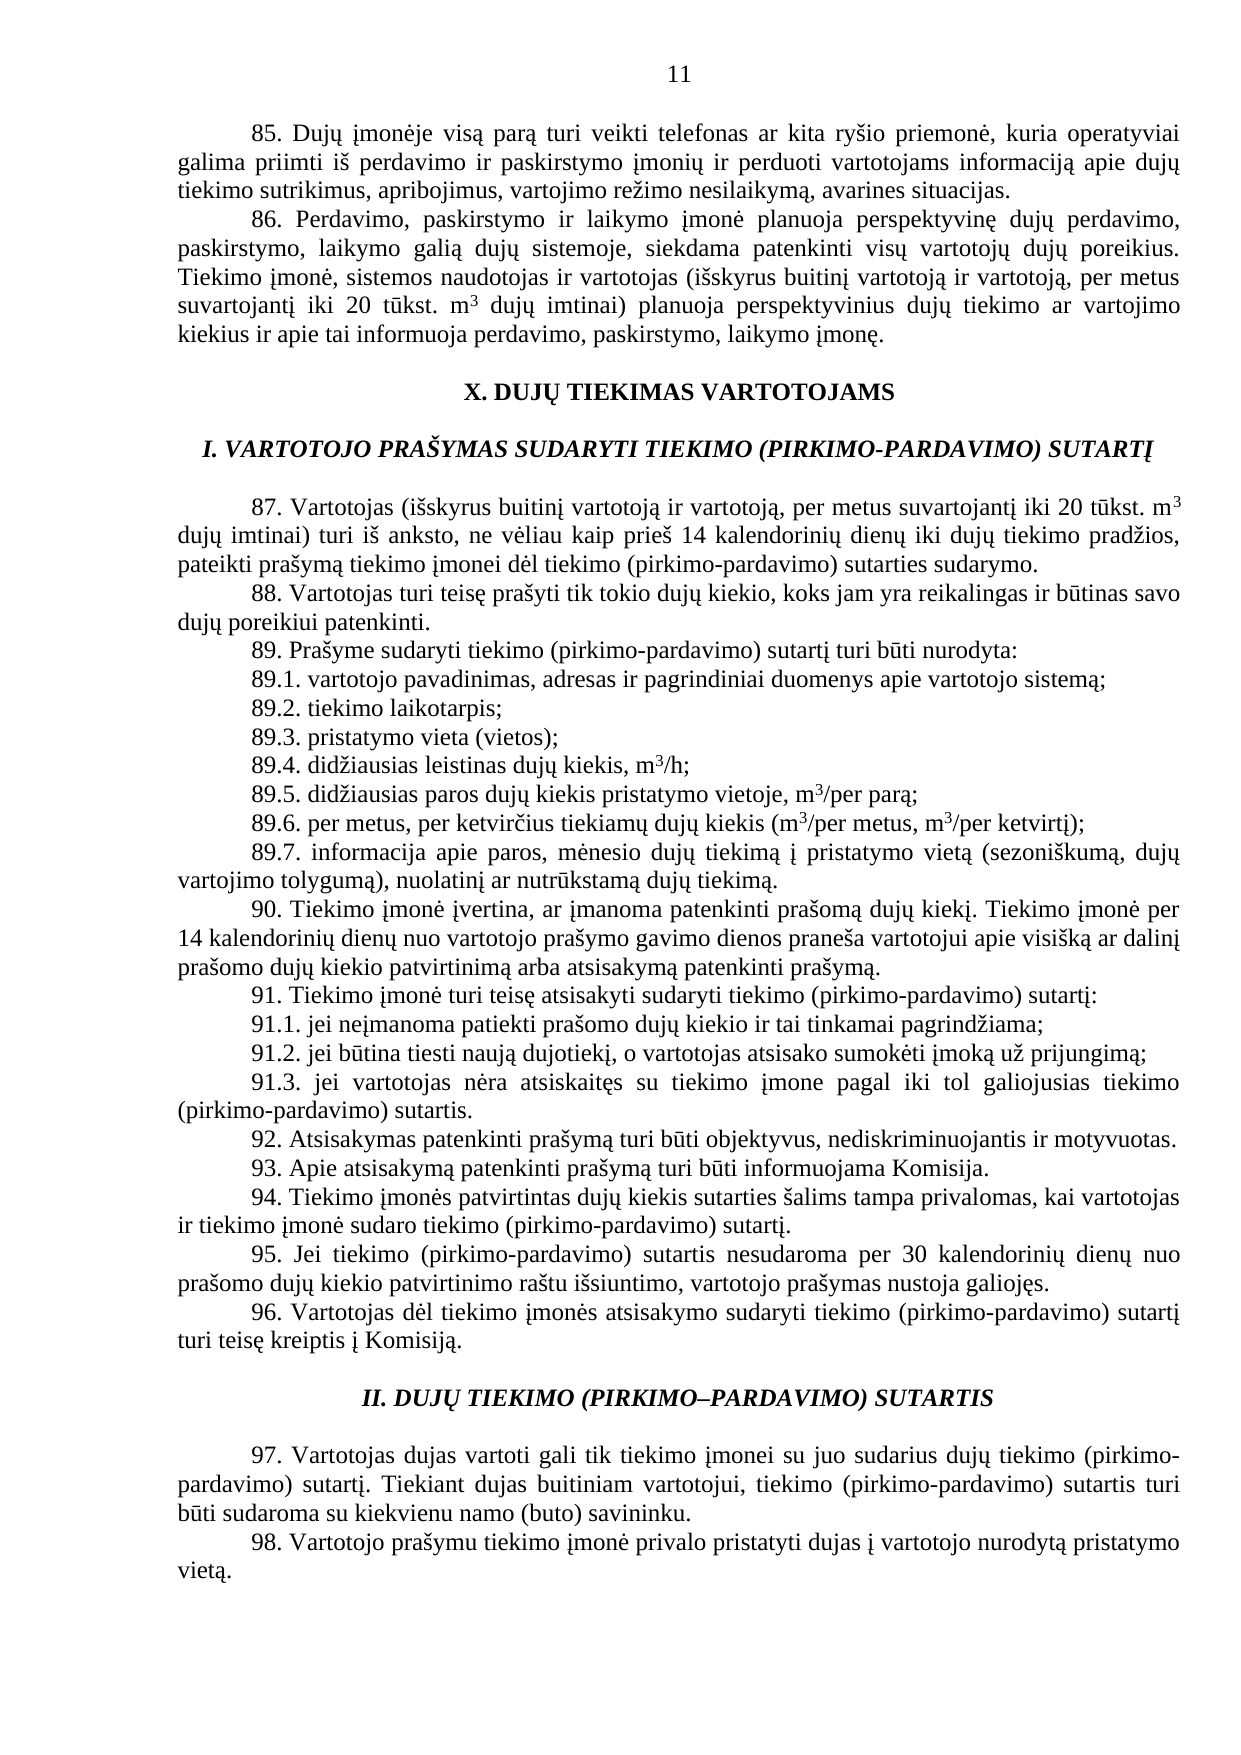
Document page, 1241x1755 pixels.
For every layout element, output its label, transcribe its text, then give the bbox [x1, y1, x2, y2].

text 92. Atsisakymas patenkinti prašymą turi būti objektyvus, nediskriminuojantis ir motyvuotas. [177, 1124, 1181, 1153]
text 89.6. per metus, per ketvirčius tiekiamų dujų kiekis (m3/per metus, m3/per ketvirtį); [177, 808, 1181, 837]
text 89.2. tiekimo laikotarpis; [177, 693, 1181, 722]
text 95. Jei tiekimo (pirkimo-pardavimo) sutartis nesudaroma per 30 kalendorinių dienų nuo prašomo dujų kiekio patvirtinimo raštu išsiuntimo, vartotojo prašymas nustoja galiojęs. [177, 1239, 1181, 1297]
text 89. Prašyme sudaryti tiekimo (pirkimo-pardavimo) sutartį turi būti nurodyta: [177, 636, 1181, 664]
text 89.4. didžiausias leistinas dujų kiekis, m3/h; [177, 751, 1181, 779]
text 94. Tiekimo įmonės patvirtintas dujų kiekis sutarties šalims tampa privalomas, kai vartotojas ir tiekimo įmonė sudaro tiekimo (pirkimo-pardavimo) sutartį. [177, 1182, 1181, 1239]
text 97. Vartotojas dujas vartoti gali tik tiekimo įmonei su juo sudarius dujų tiekimo (pirkimo-pardavimo) sutartį. Tiekiant dujas buitiniam vartotojui, tiekimo (pirkimo-pardavimo) sutartis turi būti sudaroma su kiekvienu namo (buto) savininku. [177, 1441, 1181, 1527]
text 89.7. informacija apie paros, mėnesio dujų tiekimą į pristatymo vietą (sezoniškumą, dujų vartojimo tolygumą), nuolatinį ar nutrūkstamą dujų tiekimą. [177, 837, 1181, 894]
text 88. Vartotojas turi teisę prašyti tik tokio dujų kiekio, koks jam yra reikalingas ir būtinas savo dujų poreikiui patenkinti. [177, 578, 1181, 636]
text 90. Tiekimo įmonė įvertina, ar įmanoma patenkinti prašomą dujų kiekį. Tiekimo įmonė per 14 kalendorinių dienų nuo vartotojo prašymo gavimo dienos praneša vartotojui apie visišką ar dalinį prašomo dujų kiekio patvirtinimą arba atsisakymą patenkinti prašymą. [177, 894, 1181, 981]
text 91.2. jei būtina tiesti naują dujotiekį, o vartotojas atsisako sumokėti įmoką už prijungimą; [177, 1038, 1181, 1067]
text X. DUJŲ TIEKIMAS VARTOTOJAMS [177, 377, 1181, 406]
text 91.3. jei vartotojas nėra atsiskaitęs su tiekimo įmone pagal iki tol galiojusias tiekimo (pirkimo-pardavimo) sutartis. [177, 1067, 1181, 1124]
text 87. Vartotojas (išskyrus buitinį vartotoją ir vartotoją, per metus suvartojantį iki 20 tūkst. m3 dujų imtinai) turi iš anksto, ne vėliau kaip prieš 14 kalendorinių dienų iki dujų tiekimo pradžios, pateikti prašymą tiekimo įmonei dėl tiekimo (pirkimo-pardavimo) sutarties sudarymo. [177, 492, 1181, 578]
text 98. Vartotojo prašymu tiekimo įmonė privalo pristatyti dujas į vartotojo nurodytą pristatymo vietą. [177, 1527, 1181, 1584]
text 85. Dujų įmonėje visą parą turi veikti telefonas ar kita ryšio priemonė, kuria operatyviai galima priimti iš perdavimo ir paskirstymo įmonių ir perduoti vartotojams informaciją apie dujų tiekimo sutrikimus, apribojimus, vartojimo režimo nesilaikymą, avarines situacijas. [177, 118, 1181, 204]
text 91. Tiekimo įmonė turi teisę atsisakyti sudaryti tiekimo (pirkimo-pardavimo) sutartį: [177, 981, 1181, 1009]
text 93. Apie atsisakymą patenkinti prašymą turi būti informuojama Komisija. [177, 1153, 1181, 1182]
text 89.1. vartotojo pavadinimas, adresas ir pagrindiniai duomenys apie vartotojo sistemą; [177, 664, 1181, 693]
text 86. Perdavimo, paskirstymo ir laikymo įmonė planuoja perspektyvinę dujų perdavimo, paskirstymo, laikymo galią dujų sistemoje, siekdama patenkinti visų vartotojų dujų poreikius. Tiekimo įmonė, sistemos naudotojas ir vartotojas (išskyrus buitinį vartotoją ir vartotoją, per metus suvartojantį iki 20 tūkst. m3 dujų imtinai) planuoja perspektyvinius dujų tiekimo ar vartojimo kiekius ir apie tai informuoja perdavimo, paskirstymo, laikymo įmonę. [177, 204, 1181, 348]
text 89.3. pristatymo vieta (vietos); [177, 722, 1181, 751]
text 96. Vartotojas dėl tiekimo įmonės atsisakymo sudaryti tiekimo (pirkimo-pardavimo) sutartį turi teisę kreiptis į Komisiją. [177, 1297, 1181, 1354]
text II. dujų TIEKIMO (PIRKIMO–PARDAVIMO) sutartis [177, 1383, 1181, 1412]
text 91.1. jei neįmanoma patiekti prašomo dujų kiekio ir tai tinkamai pagrindžiama; [177, 1009, 1181, 1038]
text I. VARTOTOJO PRAŠYMAS SUDARYTI TIEKIMO (PIRKIMO-PARDAVIMO) SUTARTĮ [177, 434, 1181, 463]
text 89.5. didžiausias paros dujų kiekis pristatymo vietoje, m3/per parą; [177, 779, 1181, 808]
